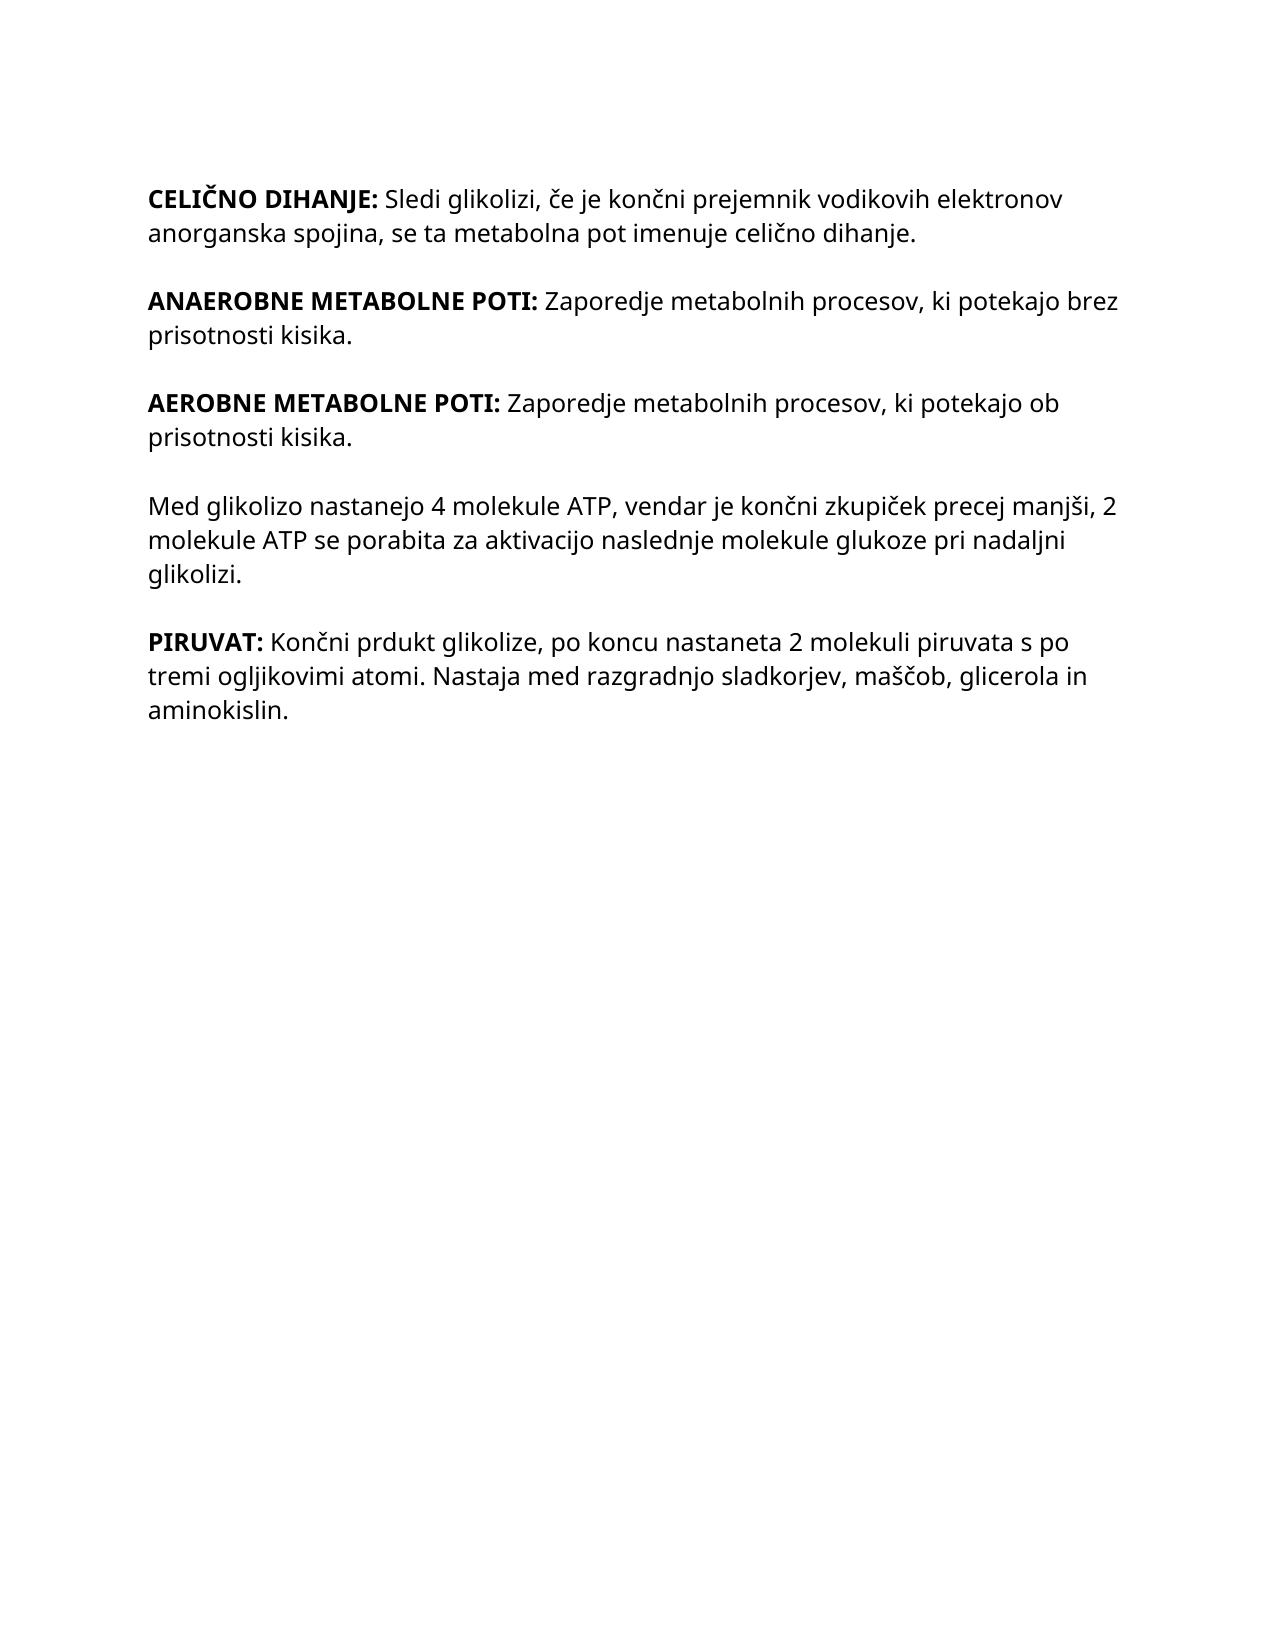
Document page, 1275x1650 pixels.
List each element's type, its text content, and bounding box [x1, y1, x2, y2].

text CELIČNO DIHANJE: Sledi glikolizi, če je končni prejemnik vodikovih elektronov anorganska spojina, se ta metabolna pot imenuje celično dihanje. [148, 182, 1127, 250]
text PIRUVAT: Končni prdukt glikolize, po koncu nastaneta 2 molekuli piruvata s po tremi ogljikovimi atomi. Nastaja med razgradnjo sladkorjev, maščob, glicerola in aminokislin. [148, 624, 1127, 727]
text Med glikolizo nastanejo 4 molekule ATP, vendar je končni zkupiček precej manjši, 2 molekule ATP se porabita za aktivacijo naslednje molekule glukoze pri nadaljni glikolizi. [148, 488, 1127, 590]
text AEROBNE METABOLNE POTI: Zaporedje metabolnih procesov, ki potekajo ob prisotnosti kisika. [148, 386, 1127, 454]
text ANAEROBNE METABOLNE POTI: Zaporedje metabolnih procesov, ki potekajo brez prisotnosti kisika. [148, 284, 1127, 352]
